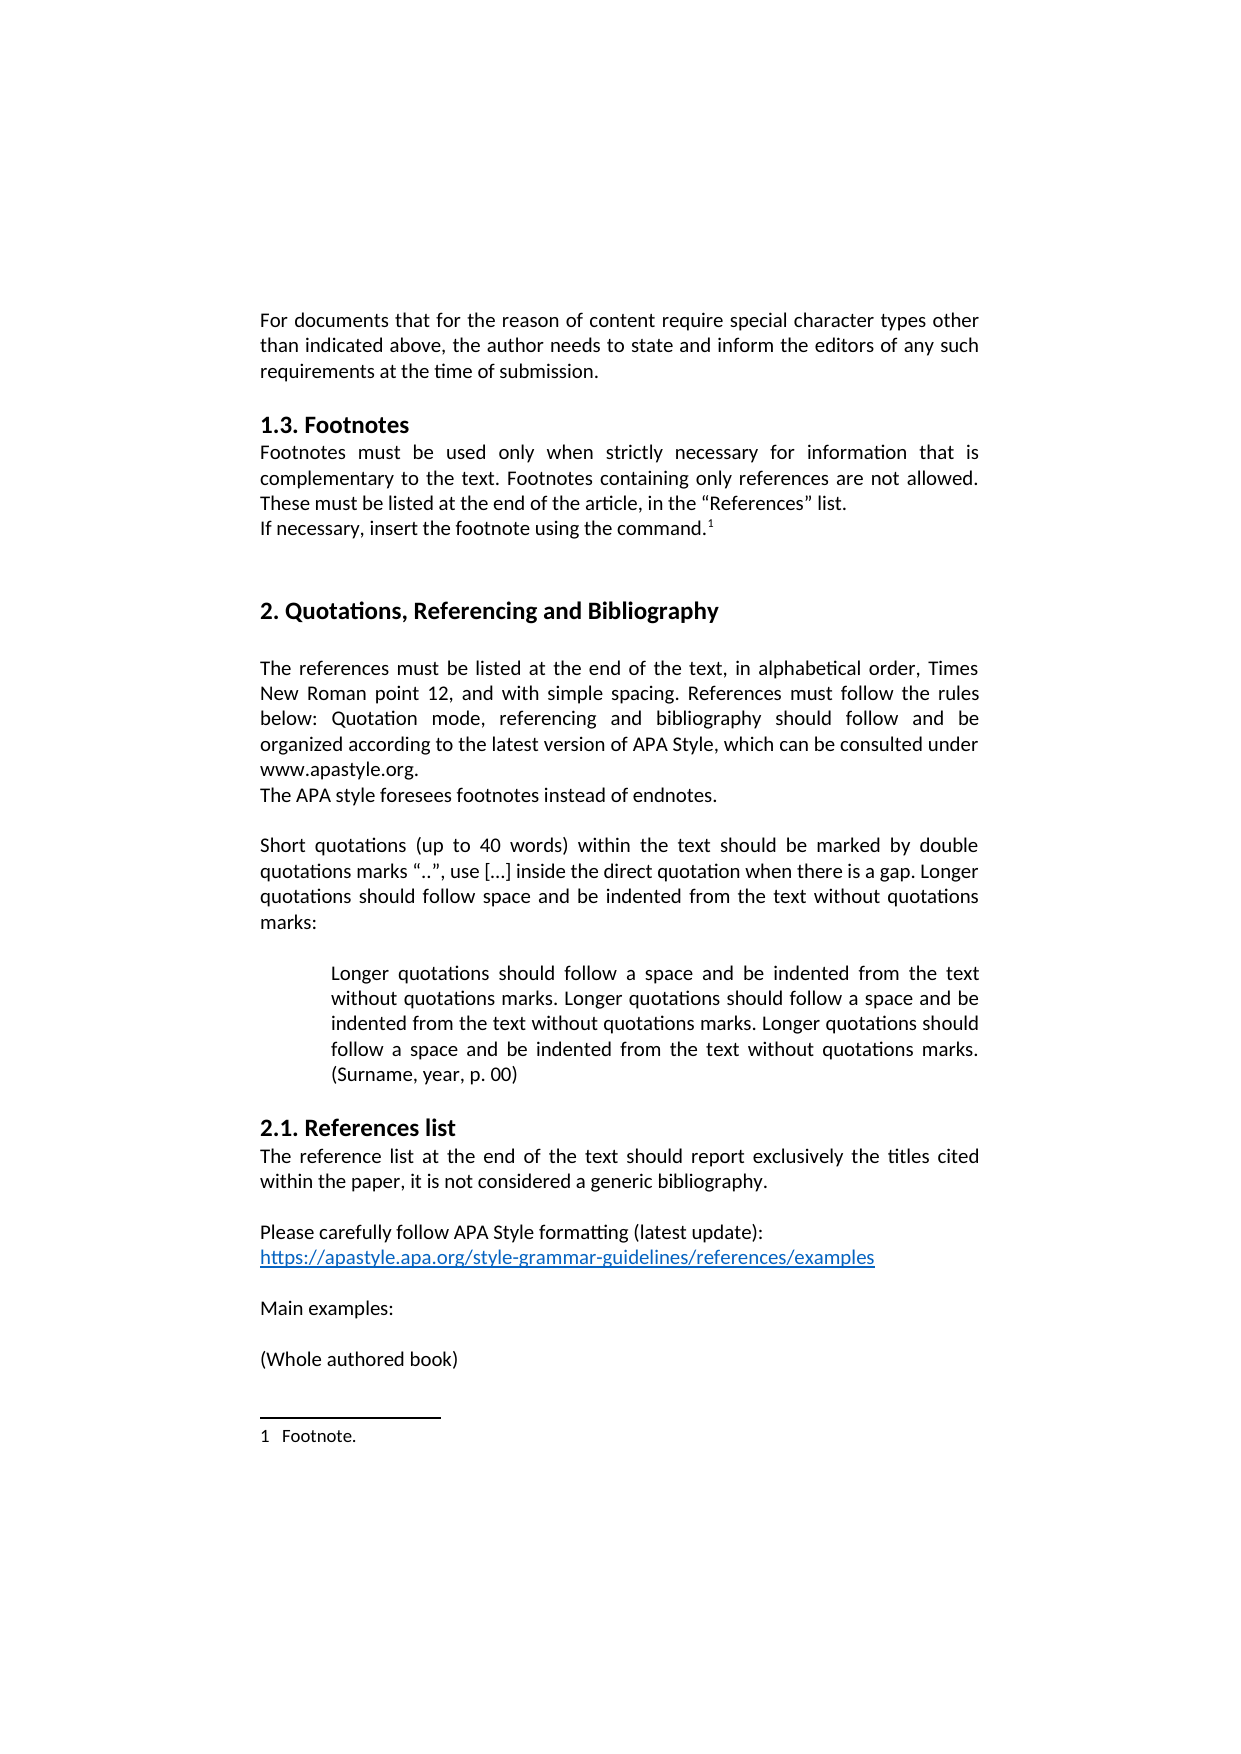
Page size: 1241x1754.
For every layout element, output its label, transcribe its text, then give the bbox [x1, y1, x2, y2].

text The references must be listed at the end of the text, in alphabetical order, Times New Roman point 12, and with simple spacing. References must follow the rules below: Quotation mode, referencing and bibliography should follow and be organized according to the latest version of APA Style, which can be consulted under www.apastyle.org. [260, 655, 980, 782]
text Footnotes must be used only when strictly necessary for information that is complementary to the text. Footnotes containing only references are not allowed. These must be listed at the end of the article, in the “References” list. [260, 439, 980, 516]
text If necessary, insert the footnote using the command. [260, 516, 980, 541]
text For documents that for the reason of content require special character types other than indicated above, the author needs to state and inform the editors of any such requirements at the time of submission. [260, 307, 980, 383]
subtitle 1.3. Footnotes [260, 409, 980, 439]
text (Whole authored book) [260, 1346, 980, 1372]
text https://apastyle.apa.org/style-grammar-guidelines/references/examples [260, 1244, 980, 1270]
text Main examples: [260, 1295, 980, 1321]
subtitle 2.1. References list [260, 1112, 980, 1143]
text The reference list at the end of the text should report exclusively the titles cited within the paper, it is not considered a generic bibliography. [260, 1143, 980, 1194]
text Please carefully follow APA Style formatting (latest update): [260, 1219, 980, 1244]
text Longer quotations should follow a space and be indented from the text without quotations marks. Longer quotations should follow a space and be indented from the text without quotations marks. Longer quotations should follow a space and be indented from the text without quotations marks. (Surname, year, p. 00) [331, 960, 980, 1087]
text The APA style foresees footnotes instead of endnotes. [260, 782, 980, 807]
subtitle 2. Quotations, Referencing and Bibliography [260, 595, 980, 626]
text Footnote. [260, 1424, 980, 1447]
text Short quotations (up to 40 words) within the text should be marked by double quotations marks “..”, use […] inside the direct quotation when there is a gap. Longer quotations should follow space and be indented from the text without quotations marks: [260, 833, 980, 934]
